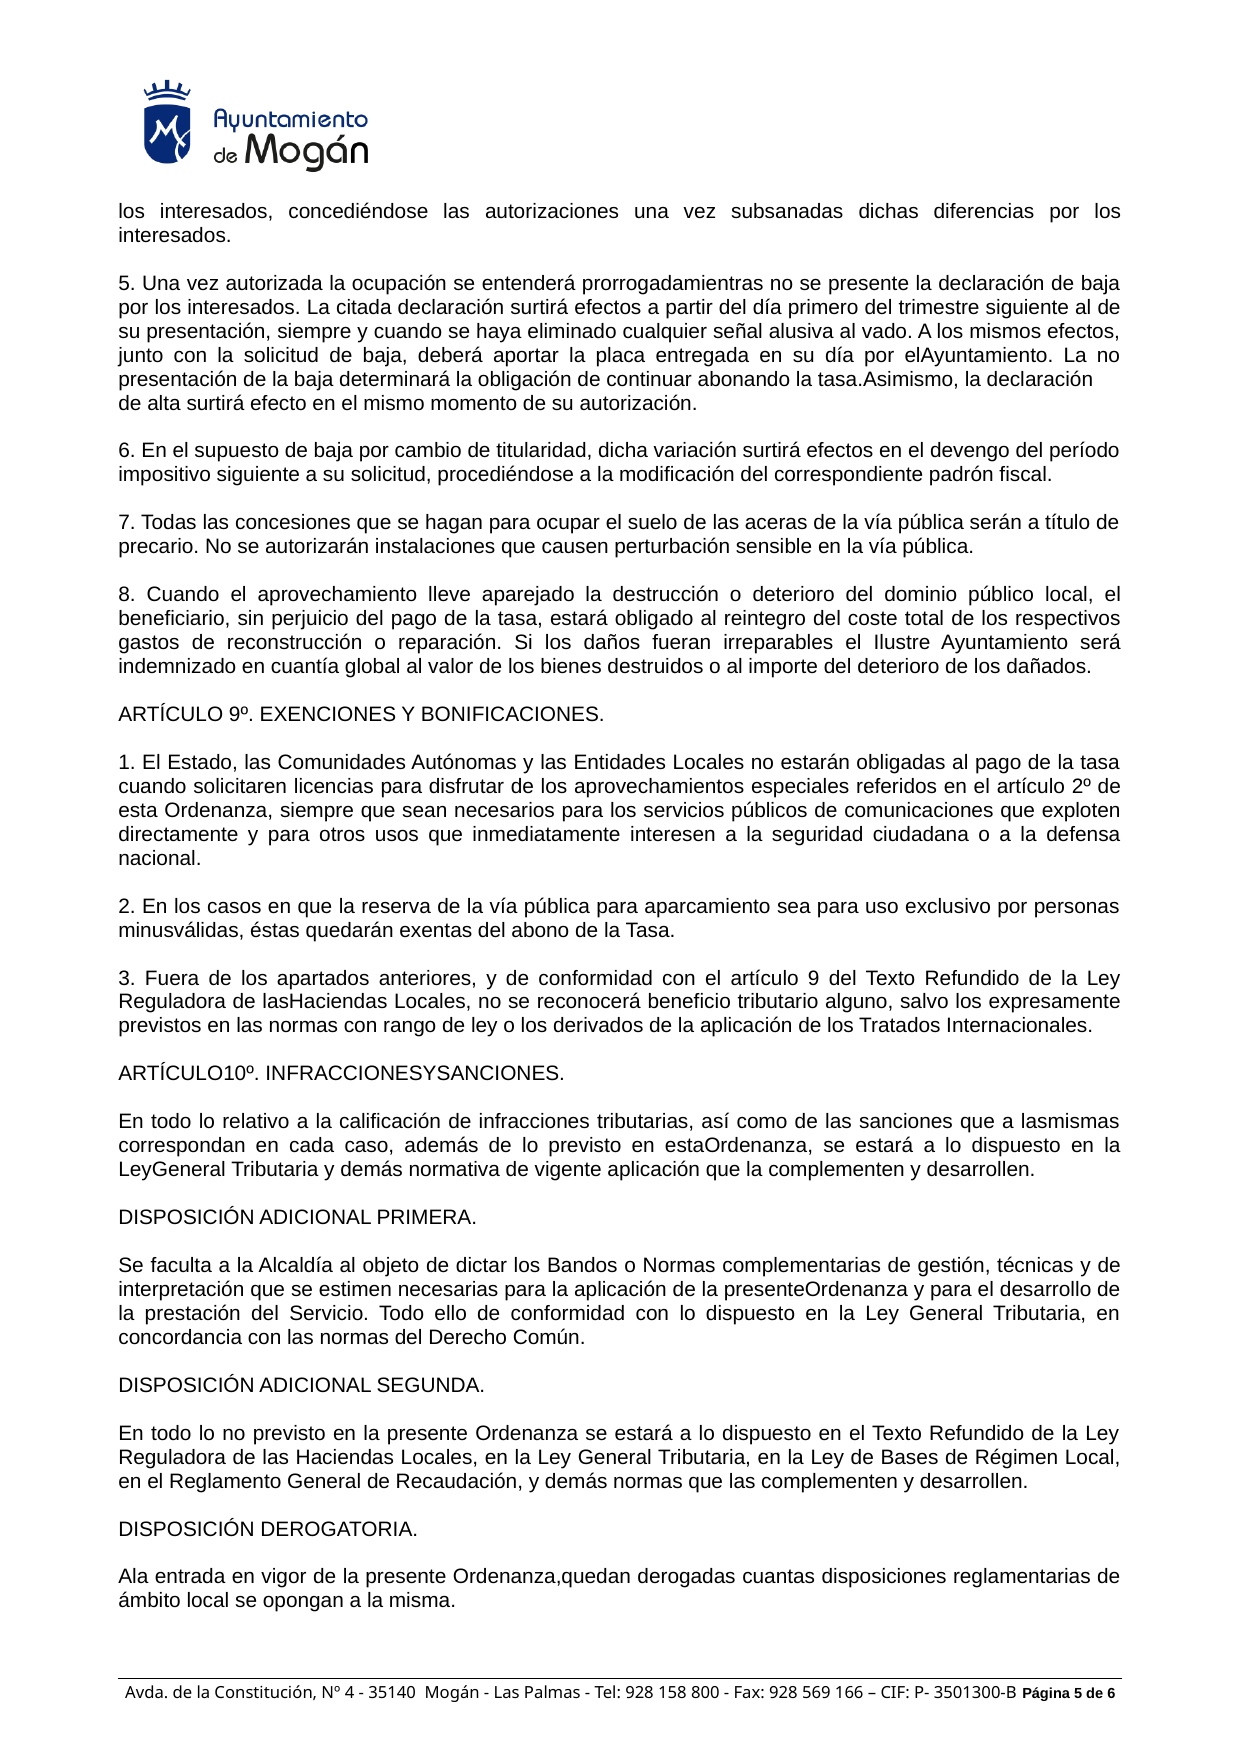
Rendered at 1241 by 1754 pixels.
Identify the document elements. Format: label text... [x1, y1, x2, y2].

text 2. En los casos en que la reserva de la vía pública para aparcamiento sea para uso exclusivo por personas minusválidas, éstas quedarán exentas del abono de la Tasa. [118, 893, 1122, 941]
text En todo lo no previsto en la presente Ordenanza se estará a lo dispuesto en el Texto Refundido de la Ley Reguladora de las Haciendas Locales, en la Ley General Tributaria, en la Ley de Bases de Régimen Local, en el Reglamento General de Recaudación, y demás normas que las complementen y desarrollen. [118, 1421, 1122, 1492]
text DISPOSICIÓN DEROGATORIA. [118, 1516, 1122, 1540]
text 6. En el supuesto de baja por cambio de titularidad, dicha variación surtirá efectos en el devengo del período impositivo siguiente a su solicitud, procediéndose a la modificación del correspondiente padrón fiscal. [118, 438, 1122, 486]
text Ala entrada en vigor de la presente Ordenanza,quedan derogadas cuantas disposiciones reglamentarias de ámbito local se opongan a la misma. [118, 1564, 1122, 1612]
text En todo lo relativo a la calificación de infracciones tributarias, así como de las sanciones que a lasmismas correspondan en cada caso, además de lo previsto en estaOrdenanza, se estará a lo dispuesto en la LeyGeneral Tributaria y demás normativa de vigente aplicación que la complementen y desarrollen. [118, 1109, 1122, 1181]
text de alta surtirá efecto en el mismo momento de su autorización. [118, 390, 1122, 414]
picture [129, 58, 385, 190]
text ARTÍCULO10º. INFRACCIONESYSANCIONES. [118, 1061, 1122, 1085]
text ARTÍCULO 9º. EXENCIONES Y BONIFICACIONES. [118, 702, 1122, 726]
text Se faculta a la Alcaldía al objeto de dictar los Bandos o Normas complementarias de gestión, técnicas y de interpretación que se estimen necesarias para la aplicación de la presenteOrdenanza y para el desarrollo de la prestación del Servicio. Todo ello de conformidad con lo dispuesto en la Ley General Tributaria, en concordancia con las normas del Derecho Común. [118, 1253, 1122, 1349]
text 8. Cuando el aprovechamiento lleve aparejado la destrucción o deterioro del dominio público local, el beneficiario, sin perjuicio del pago de la tasa, estará obligado al reintegro del coste total de los respectivos gastos de reconstrucción o reparación. Si los daños fueran irreparables el Ilustre Ayuntamiento será indemnizado en cuantía global al valor de los bienes destruidos o al importe del deterioro de los dañados. [118, 582, 1122, 678]
text 1. El Estado, las Comunidades Autónomas y las Entidades Locales no estarán obligadas al pago de la tasa cuando solicitaren licencias para disfrutar de los aprovechamientos especiales referidos en el artículo 2º de esta Ordenanza, siempre que sean necesarios para los servicios públicos de comunicaciones que exploten directamente y para otros usos que inmediatamente interesen a la seguridad ciudadana o a la defensa nacional. [118, 750, 1122, 869]
text 3. Fuera de los apartados anteriores, y de conformidad con el artículo 9 del Texto Refundido de la Ley Reguladora de lasHaciendas Locales, no se reconocerá beneficio tributario alguno, salvo los expresamente previstos en las normas con rango de ley o los derivados de la aplicación de los Tratados Internacionales. [118, 965, 1122, 1037]
text los interesados, concediéndose las autorizaciones una vez subsanadas dichas diferencias por los interesados. [118, 199, 1122, 247]
text 7. Todas las concesiones que se hagan para ocupar el suelo de las aceras de la vía pública serán a título de precario. No se autorizarán instalaciones que causen perturbación sensible en la vía pública. [118, 510, 1122, 558]
text 5. Una vez autorizada la ocupación se entenderá prorrogadamientras no se presente la declaración de baja por los interesados. La citada declaración surtirá efectos a partir del día primero del trimestre siguiente al de su presentación, siempre y cuando se haya eliminado cualquier señal alusiva al vado. A los mismos efectos, junto con la solicitud de baja, deberá aportar la placa entregada en su día por elAyuntamiento. La no presentación de la baja determinará la obligación de continuar abonando la tasa.Asimismo, la declaración [118, 271, 1122, 390]
text DISPOSICIÓN ADICIONAL PRIMERA. [118, 1205, 1122, 1229]
text DISPOSICIÓN ADICIONAL SEGUNDA. [118, 1373, 1122, 1397]
